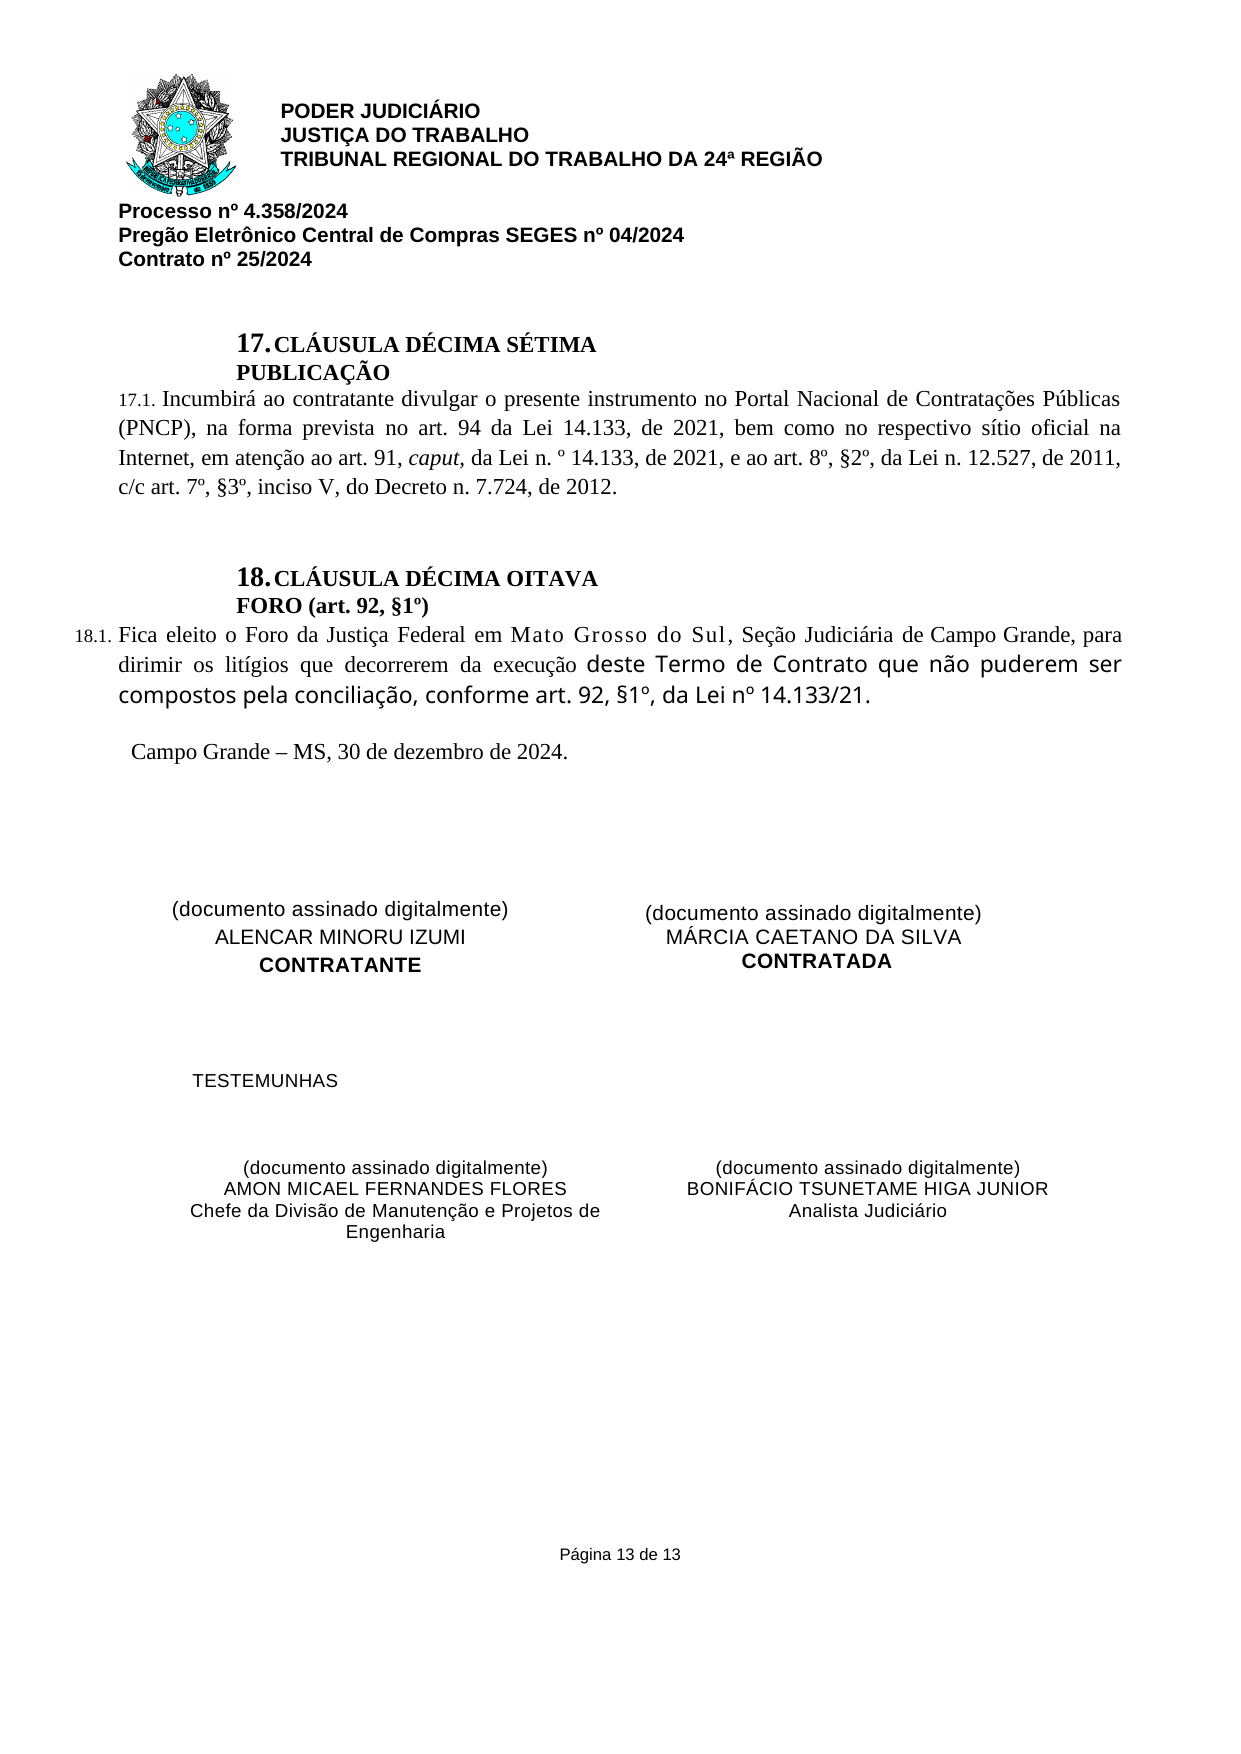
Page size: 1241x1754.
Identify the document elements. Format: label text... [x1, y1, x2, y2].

table_cell TESTEMUNHAS [175, 1049, 1120, 1113]
list Fica eleito o Foro da Justiça Federal em Mato Grosso do Sul, Seção Judiciária de Campo Grande, para dirimir os litígios que decorrerem da execução deste Termo de Contrato que não puderem ser compostos pela conciliação, conforme art. 92, §1º, da Lei nº 14.133/21. [74, 621, 1122, 710]
list Incumbirá ao contratante divulgar o presente instrumento no Portal Nacional de Contratações Públicas (PNCP), na forma prevista no art. 94 da Lei 14.133, de 2021, bem como no respectivo sítio oficial na Internet, em atenção ao art. 91, caput, da Lei n. º 14.133, de 2021, e ao art. 8º, §2º, da Lei n. 12.527, de 2011, c/c art. 7º, §3º, inciso V, do Decreto n. 7.724, de 2012. [118, 385, 1122, 499]
table_cell [120, 1049, 175, 1113]
table_cell [120, 1113, 175, 1307]
table_cell (documento assinado digitalmente) BONIFÁCIO TSUNETAME HIGA JUNIOR Analista Judiciário [633, 1113, 1120, 1307]
table_header (documento assinado digitalmente) MÁRCIA CAETANO DA SILVA CONTRATADA [579, 801, 1066, 1049]
list CLÁUSULA DÉCIMA OITAVA [236, 560, 1122, 592]
text Campo Grande – MS, 30 de dezembro de 2024. [131, 738, 1122, 765]
table_header (documento assinado digitalmente) ALENCAR MINORU IZUMI CONTRATANTE [120, 801, 578, 1049]
list CLÁUSULA DÉCIMA SÉTIMA [236, 326, 1122, 359]
subtitle PUBLICAÇÃO [236, 359, 1122, 385]
table_header [1066, 801, 1120, 1049]
subtitle FORO (art. 92, §1º) [236, 592, 1122, 619]
table_cell (documento assinado digitalmente) AMON MICAEL FERNANDES FLORES Chefe da Divisão de Manutenção e Projetos de Engenharia [175, 1113, 633, 1307]
